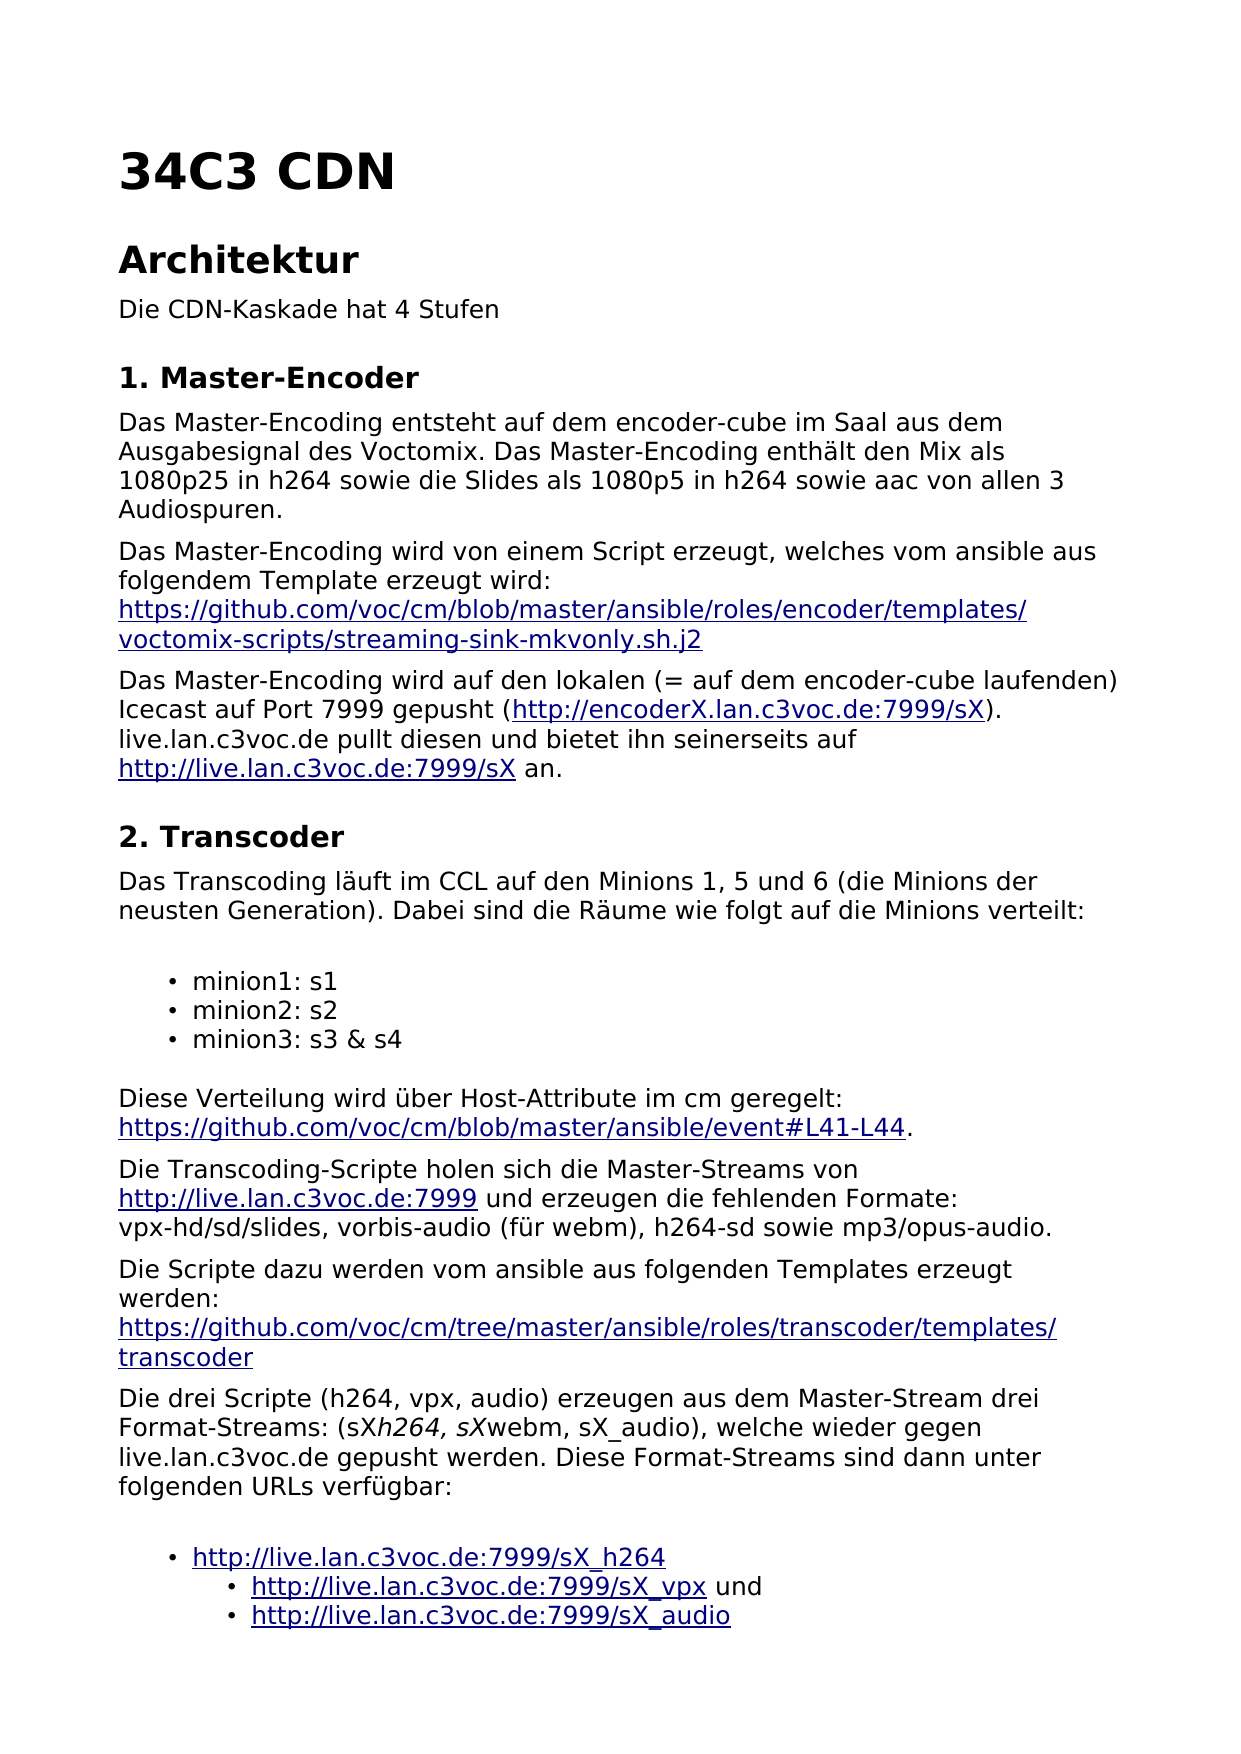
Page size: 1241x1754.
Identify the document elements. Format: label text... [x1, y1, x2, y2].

text Das Master-Encoding wird auf den lokalen (= auf dem encoder-cube laufenden) Icecast auf Port 7999 gepusht (http://encoderX.lan.c3voc.de:7999/sX). live.lan.c3voc.de pullt diesen und bietet ihn seinerseits auf http://live.lan.c3voc.de:7999/sX an. [118, 666, 1122, 783]
list http://live.lan.c3voc.de:7999/sX_h264 [177, 1543, 1122, 1572]
text Das Transcoding läuft im CCL auf den Minions 1, 5 und 6 (die Minions der neusten Generation). Dabei sind die Räume wie folgt auf die Minions verteilt: [118, 867, 1122, 925]
text Die drei Scripte (h264, vpx, audio) erzeugen aus dem Master-Stream drei Format-Streams: (sXh264, sXwebm, sX_audio), welche wieder gegen live.lan.c3voc.de gepusht werden. Diese Format-Streams sind dann unter folgenden URLs verfügbar: [118, 1384, 1122, 1501]
list http://live.lan.c3voc.de:7999/sX_audio [236, 1601, 1122, 1631]
text Die CDN-Kaskade hat 4 Stufen [118, 295, 1122, 324]
subtitle Architektur [118, 239, 1122, 282]
subtitle 2. Transcoder [118, 821, 1122, 854]
text Die Transcoding-Scripte holen sich die Master-Streams von http://live.lan.c3voc.de:7999 und erzeugen die fehlenden Formate: vpx-hd/sd/slides, vorbis-audio (für webm), h264-sd sowie mp3/opus-audio. [118, 1155, 1122, 1243]
text Das Master-Encoding wird von einem Script erzeugt, welches vom ansible aus folgendem Template erzeugt wird: https://github.com/voc/cm/blob/master/ansible/roles/encoder/templates/voctomix-scripts/streaming-sink-mkvonly.sh.j2 [118, 537, 1122, 654]
text Das Master-Encoding entsteht auf dem encoder-cube im Saal aus dem Ausgabesignal des Voctomix. Das Master-Encoding enthält den Mix als 1080p25 in h264 sowie die Slides als 1080p5 in h264 sowie aac von allen 3 Audiospuren. [118, 408, 1122, 525]
text Die Scripte dazu werden vom ansible aus folgenden Templates erzeugt werden: https://github.com/voc/cm/tree/master/ansible/roles/transcoder/templates/transcoder [118, 1255, 1122, 1372]
list http://live.lan.c3voc.de:7999/sX_vpx und [236, 1572, 1122, 1601]
list minion2: s2 [177, 997, 1122, 1026]
list minion3: s3 & s4 [177, 1026, 1122, 1055]
text Diese Verteilung wird über Host-Attribute im cm geregelt: https://github.com/voc/cm/blob/master/ansible/event#L41-L44. [118, 1084, 1122, 1143]
subtitle 1. Master-Encoder [118, 362, 1122, 396]
list minion1: s1 [177, 967, 1122, 997]
subtitle 34C3 CDN [118, 143, 1122, 201]
